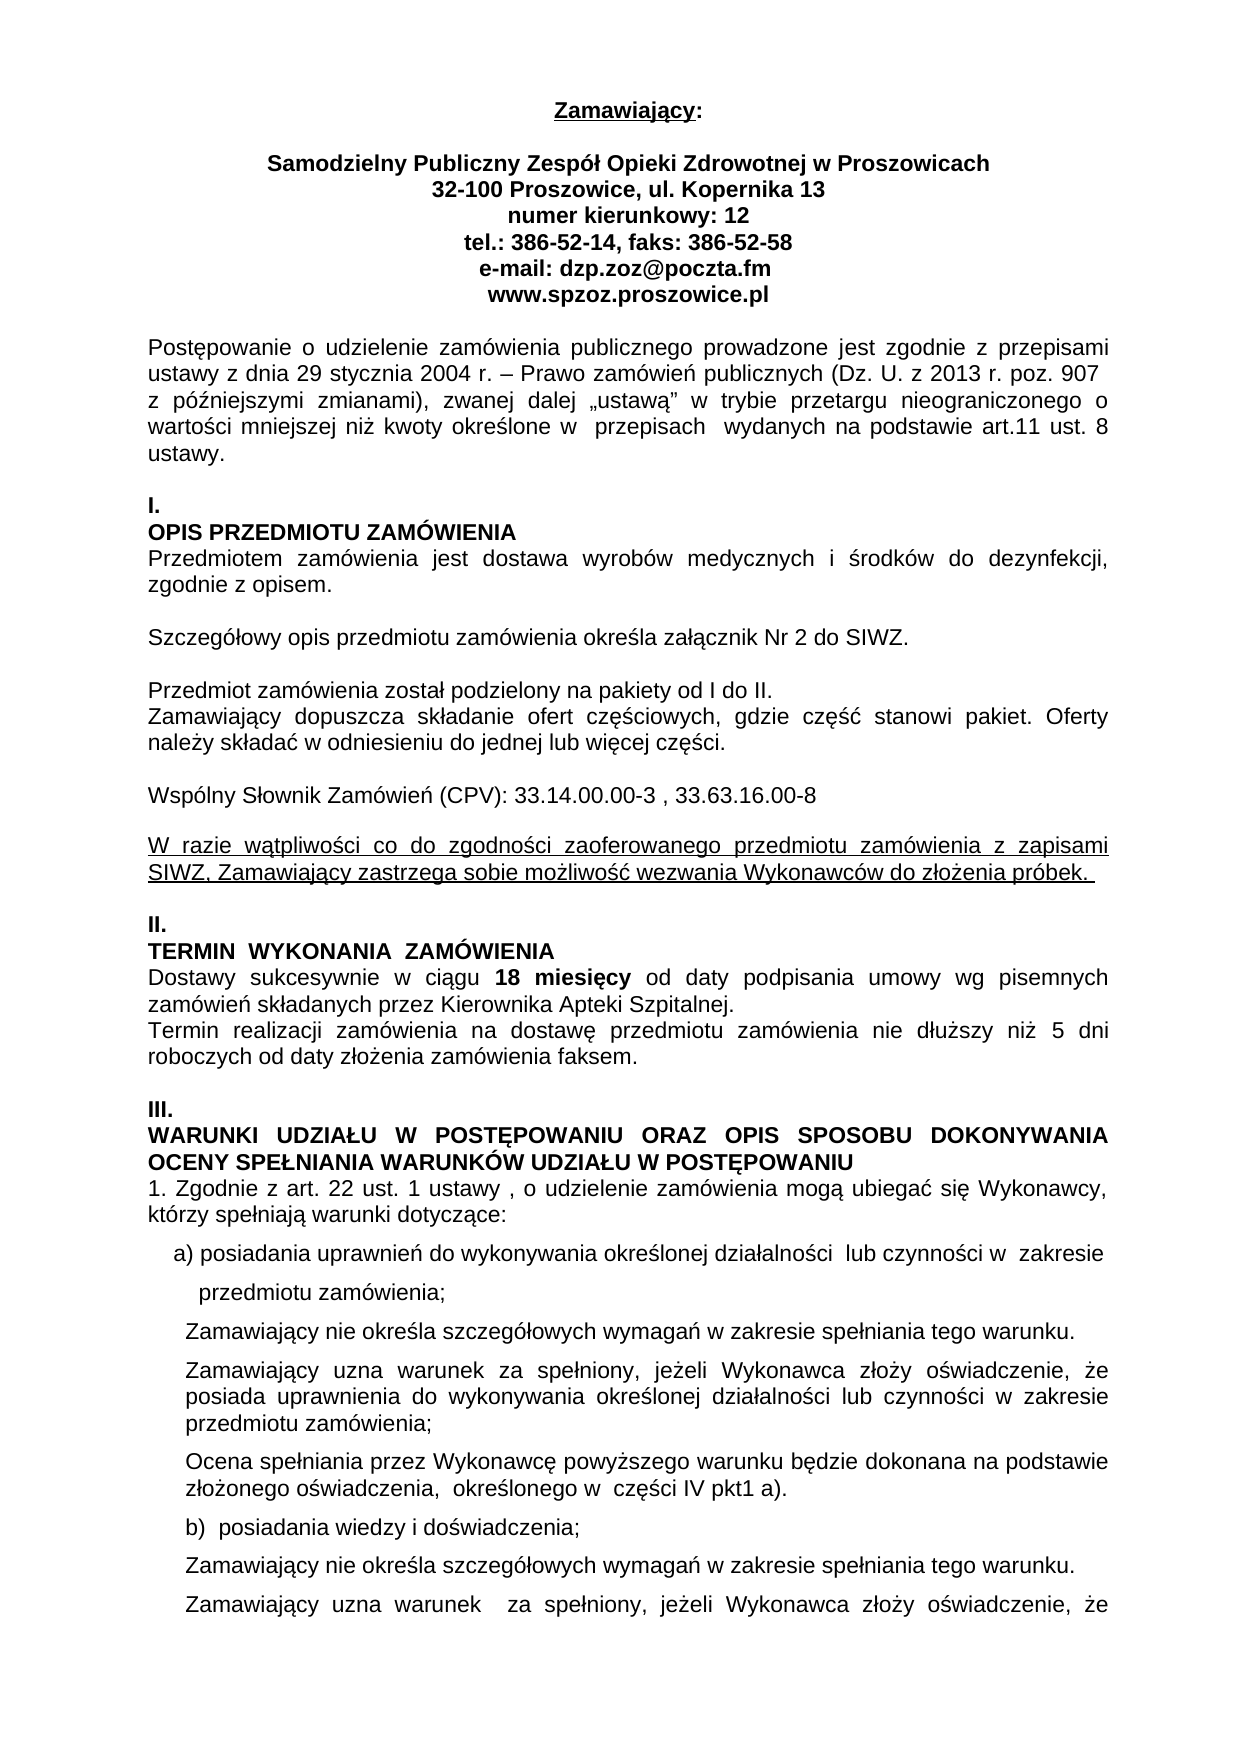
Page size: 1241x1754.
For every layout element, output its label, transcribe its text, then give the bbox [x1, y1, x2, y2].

text Postępowanie o udzielenie zamówienia publicznego prowadzone jest zgodnie z przepisami ustawy z dnia 29 stycznia 2004 r. – Prawo zamówień publicznych (Dz. U. z 2013 r. poz. 907 z późniejszymi zmianami), zwanej dalej „ustawą” w trybie przetargu nieograniczonego o wartości mniejszej niż kwoty określone w przepisach wydanych na podstawie art.11 ust. 8 ustawy. [148, 334, 1109, 466]
text Zamawiający: [148, 97, 1109, 123]
subtitle Samodzielny Publiczny Zespół Opieki Zdrowotnej w Proszowicach [148, 149, 1109, 176]
text Szczegółowy opis przedmiotu zamówienia określa załącznik Nr 2 do SIWZ. [148, 624, 1109, 650]
text numer kierunkowy: 12 [148, 202, 1109, 229]
list Zamawiający nie określa szczegółowych wymagań w zakresie spełniania tego warunku. [148, 1318, 1109, 1344]
list Ocena spełniania przez Wykonawcę powyższego warunku będzie dokonana na podstawie złożonego oświadczenia, określonego w części IV pkt1 a). [148, 1448, 1109, 1501]
text 32-100 Proszowice, ul. Kopernika 13 [148, 176, 1109, 202]
text www.spzoz.proszowice.pl [148, 281, 1109, 308]
text 1. Zgodnie z art. 22 ust. 1 ustawy , o udzielenie zamówienia mogą ubiegać się Wykonawcy, którzy spełniają warunki dotyczące: [148, 1175, 1109, 1228]
text TERMIN WYKONANIA ZAMÓWIENIA [148, 938, 1109, 964]
list Zamawiający nie określa szczegółowych wymagań w zakresie spełniania tego warunku. [148, 1552, 1109, 1579]
list Zamawiający uzna warunek za spełniony, jeżeli Wykonawca złoży oświadczenie, że posiada uprawnienia do wykonywania określonej działalności lub czynności w zakresie przedmiotu zamówienia; [148, 1357, 1109, 1436]
list b) posiadania wiedzy i doświadczenia; [148, 1513, 1109, 1540]
text Zamawiający dopuszcza składanie ofert częściowych, gdzie część stanowi pakiet. Oferty należy składać w odniesieniu do jednej lub więcej części. [148, 703, 1109, 756]
text W razie wątpliwości co do zgodności zaoferowanego przedmiotu zamówienia z zapisami [148, 832, 1109, 855]
text III. [148, 1096, 1109, 1122]
text Wspólny Słownik Zamówień (CPV): 33.14.00.00-3 , 33.63.16.00-8 [148, 782, 1109, 808]
text Termin realizacji zamówienia na dostawę przedmiotu zamówienia nie dłuższy niż 5 dni roboczych od daty złożenia zamówienia faksem. [148, 1017, 1109, 1069]
text Przedmiotem zamówienia jest dostawa wyrobów medycznych i środków do dezynfekcji, zgodnie z opisem. [148, 545, 1109, 598]
text tel.: 386-52-14, faks: 386-52-58 [148, 229, 1109, 255]
subtitle I. [148, 492, 1109, 518]
text SIWZ, Zamawiający zastrzega sobie możliwość wezwania Wykonawców do złożenia próbek. [148, 856, 1109, 885]
text e-mail: dzp.zoz@poczta.fm [148, 255, 1109, 281]
text a) posiadania uprawnień do wykonywania określonej działalności lub czynności w zakresie [148, 1240, 1109, 1267]
list Zamawiający uzna warunek za spełniony, jeżeli Wykonawca złoży oświadczenie, że [148, 1591, 1109, 1618]
text OPIS PRZEDMIOTU ZAMÓWIENIA [148, 518, 1109, 545]
text II. [148, 911, 1109, 938]
text Przedmiot zamówienia został podzielony na pakiety od I do II. [148, 677, 1109, 703]
text Dostawy sukcesywnie w ciągu 18 miesięcy od daty podpisania umowy wg pisemnych zamówień składanych przez Kierownika Apteki Szpitalnej. [148, 964, 1109, 1017]
text przedmiotu zamówienia; [148, 1279, 1109, 1305]
text WARUNKI UDZIAŁU W POSTĘPOWANIU ORAZ OPIS SPOSOBU DOKONYWANIA OCENY SPEŁNIANIA WARUNKÓW UDZIAŁU W POSTĘPOWANIU [148, 1122, 1109, 1175]
